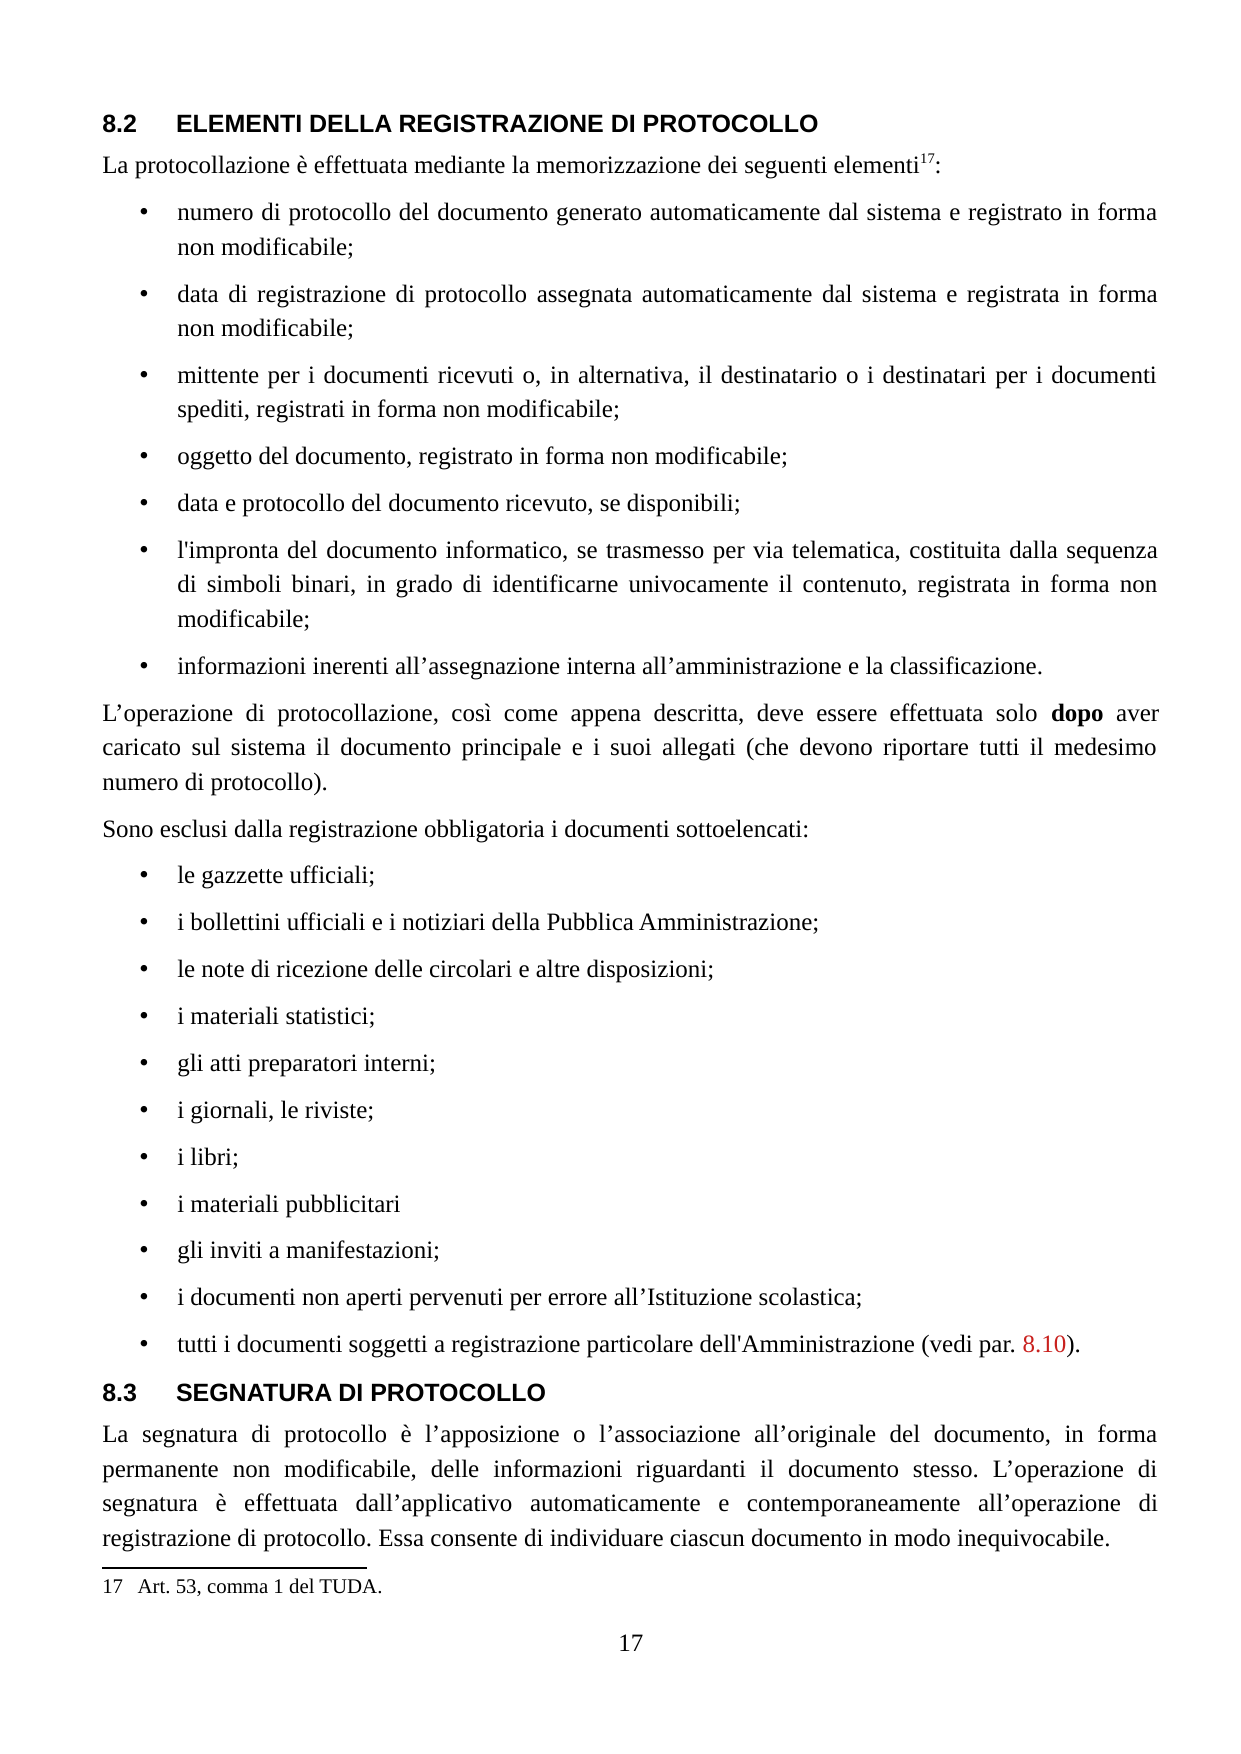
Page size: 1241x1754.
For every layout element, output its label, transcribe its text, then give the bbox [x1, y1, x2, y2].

list informazioni inerenti all’assegnazione interna all’amministrazione e la classificazione. [139, 651, 1159, 680]
list numero di protocollo del documento generato automaticamente dal sistema e registrato in forma non modificabile; [139, 197, 1159, 261]
list data e protocollo del documento ricevuto, se disponibili; [139, 488, 1159, 517]
list mittente per i documenti ricevuti o, in alternativa, il destinatario o i destinatari per i documenti spediti, registrati in forma non modificabile; [139, 360, 1159, 423]
list gli inviti a manifestazioni; [139, 1236, 1159, 1264]
list le gazzette ufficiali; [139, 861, 1159, 889]
list gli atti preparatori interni; [139, 1048, 1159, 1077]
list l'impronta del documento informatico, se trasmesso per via telematica, costituita dalla sequenza di simboli binari, in grado di identificarne univocamente il contenuto, registrata in forma non modificabile; [139, 535, 1159, 633]
list i materiali pubblicitari [139, 1189, 1159, 1217]
list i documenti non aperti pervenuti per errore all’Istituzione scolastica; [139, 1282, 1159, 1311]
text Art. 53, comma 1 del TUDA. [102, 1574, 1159, 1598]
list i bollettini ufficiali e i notiziari della Pubblica Amministrazione; [139, 907, 1159, 936]
text Sono esclusi dalla registrazione obbligatoria i documenti sottoelencati: [102, 814, 1159, 842]
list tutti i documenti soggetti a registrazione particolare dell'Amministrazione (vedi par. 8.10). [139, 1329, 1159, 1358]
text L’operazione di protocollazione, così come appena descritta, deve essere effettuata solo dopo aver caricato sul sistema il documento principale e i suoi allegati (che devono riportare tutti il medesimo numero di protocollo). [102, 698, 1159, 796]
list i materiali statistici; [139, 1001, 1159, 1030]
list i libri; [139, 1142, 1159, 1171]
list i giornali, le riviste; [139, 1095, 1159, 1124]
list oggetto del documento, registrato in forma non modificabile; [139, 441, 1159, 470]
list data di registrazione di protocollo assegnata automaticamente dal sistema e registrata in forma non modificabile; [139, 279, 1159, 342]
subtitle ELEMENTI DELLA REGISTRAZIONE DI PROTOCOLLO [102, 109, 1159, 138]
subtitle SEGNATURA DI PROTOCOLLO [102, 1378, 1159, 1407]
list le note di ricezione delle circolari e altre disposizioni; [139, 954, 1159, 983]
text La segnatura di protocollo è l’apposizione o l’associazione all’originale del documento, in forma permanente non modificabile, delle informazioni riguardanti il documento stesso. L’operazione di segnatura è effettuata dall’applicativo automaticamente e contemporaneamente all’operazione di registrazione di protocollo. Essa consente di individuare ciascun documento in modo inequivocabile. [102, 1419, 1159, 1552]
text La protocollazione è effettuata mediante la memorizzazione dei seguenti elementi: [102, 150, 1159, 179]
